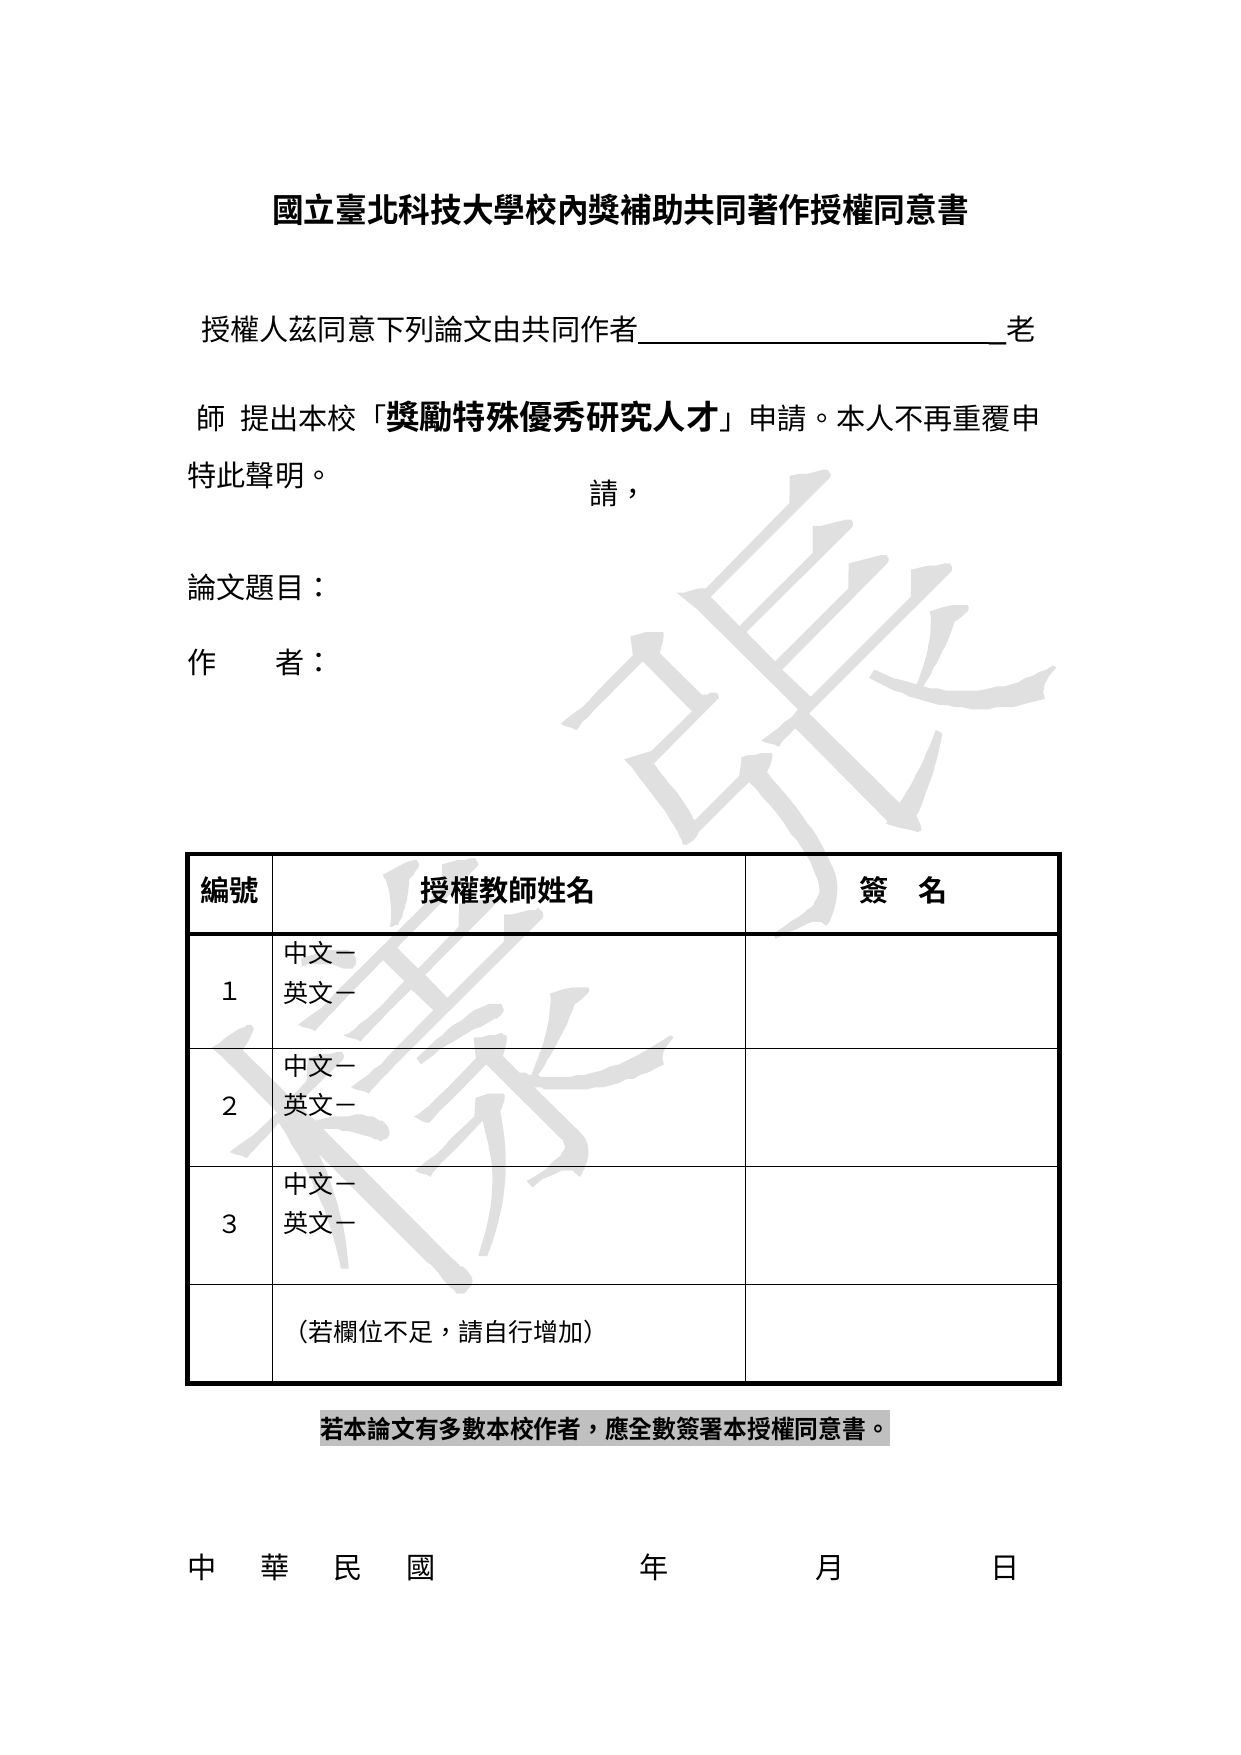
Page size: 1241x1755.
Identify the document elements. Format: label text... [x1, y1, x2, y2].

table_cell [746, 936, 1057, 1047]
table_cell [746, 1049, 1057, 1166]
table_cell [415, 936, 745, 1047]
table_cell ３ [190, 1167, 272, 1284]
table_cell ２ [190, 1049, 272, 1166]
table_cell [363, 1167, 745, 1284]
table_cell １ [190, 936, 272, 1047]
text 若本論文有多數本校作者，應全數簽署本授權同意書。 [320, 1410, 1078, 1446]
table_header [746, 856, 819, 931]
table_header 授權教師姓名 [273, 856, 745, 931]
table_cell （若欄位不足，請自行增加） [273, 1285, 745, 1381]
table_cell [537, 1049, 745, 1166]
table_cell 中文－ 英文－ [273, 936, 432, 1047]
text 國立臺北科技大學校內獎補助共同著作授權同意書 [187, 184, 1053, 232]
table_cell [190, 1285, 272, 1381]
table_cell [746, 1285, 1057, 1381]
table_cell 中文－ 英文－ [273, 1049, 564, 1166]
table_cell 中文－ 英文－ [273, 1167, 446, 1284]
text 授權人茲同意下列論文由共同作者 _老師 提出本校「獎勵特殊優秀研究人才」申請。本人不再重覆申請， [187, 306, 1049, 513]
table_header 簽 名 [795, 856, 1057, 931]
text 中 華 民 國 年 月 日 [187, 1545, 1078, 1587]
table_cell [746, 1167, 1057, 1284]
table_header 編號 [190, 856, 272, 931]
table_cell [398, 936, 448, 967]
